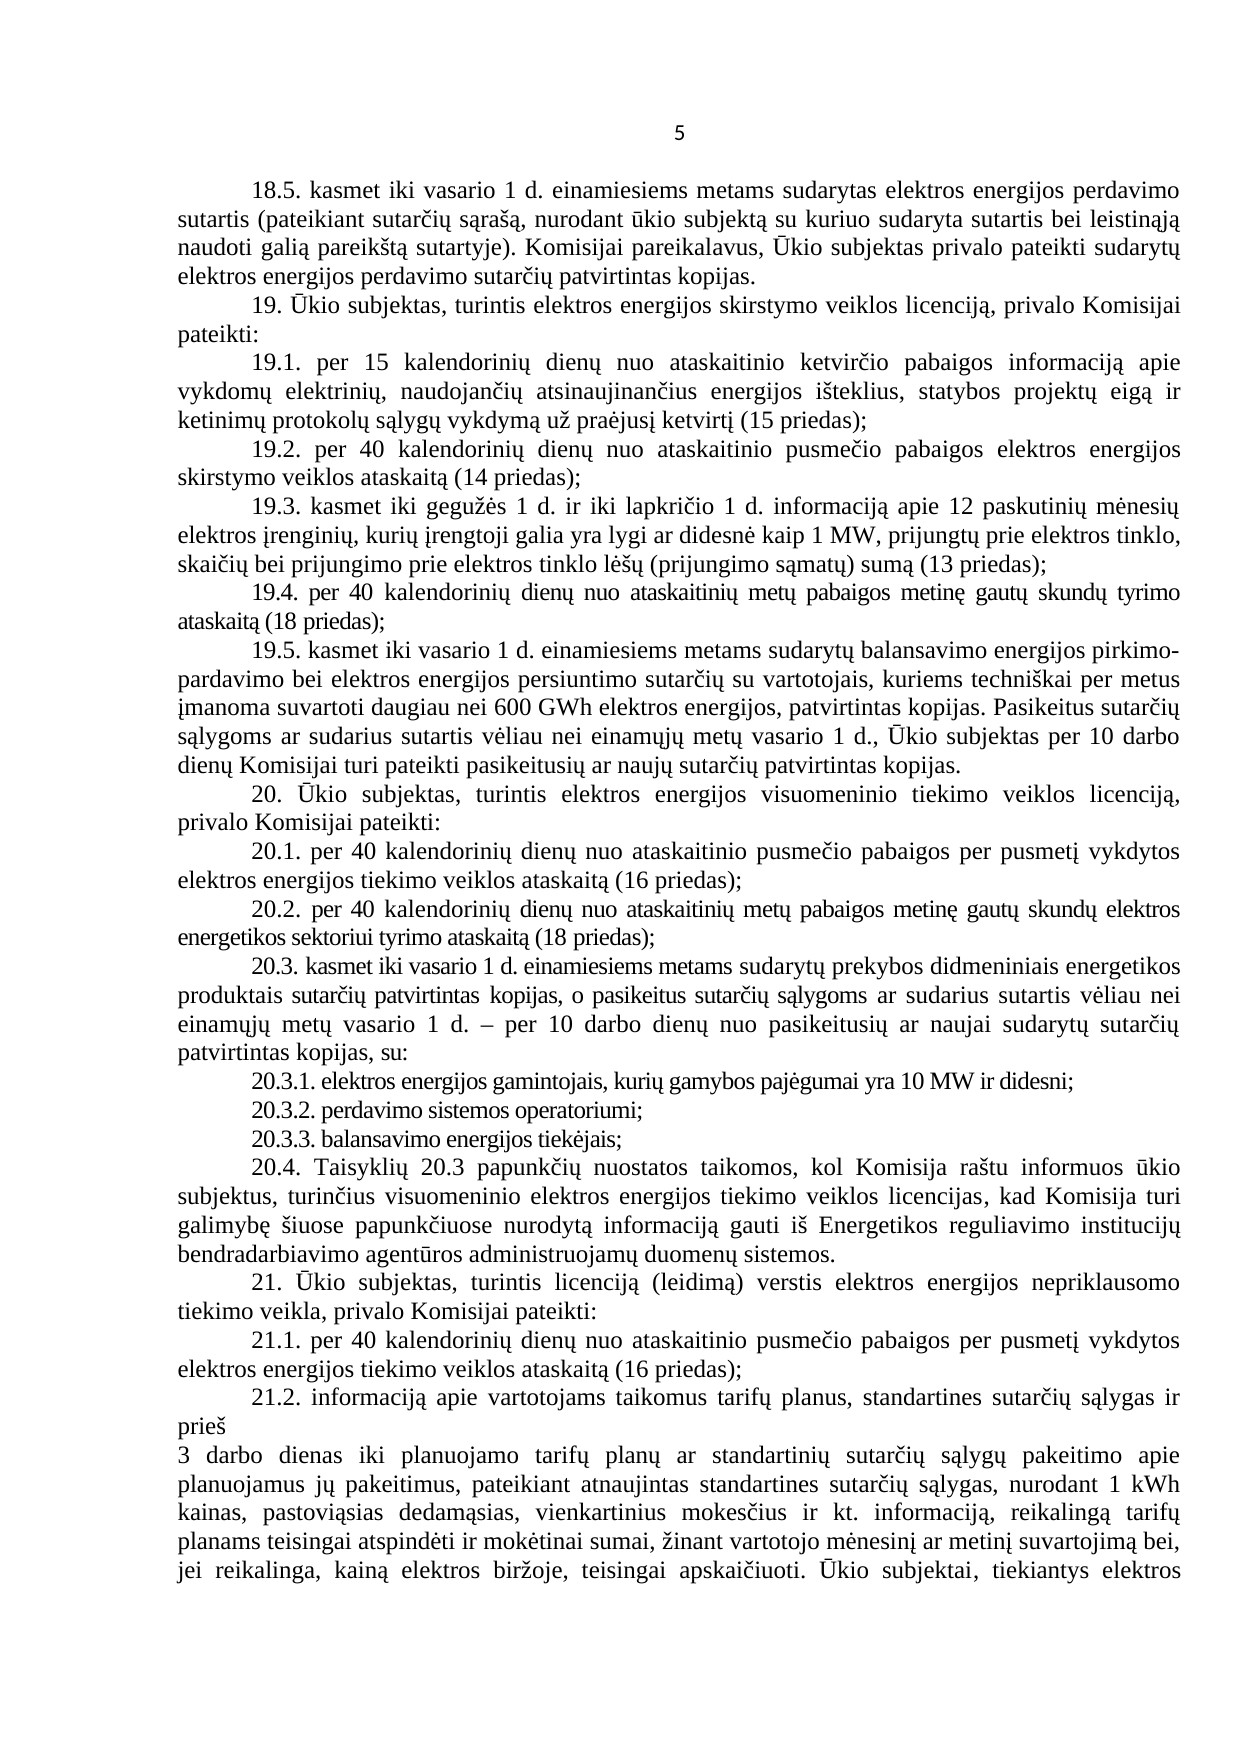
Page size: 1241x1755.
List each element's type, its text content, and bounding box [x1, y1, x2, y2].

text 20.4. Taisyklių 20.3 papunkčių nuostatos taikomos, kol Komisija raštu informuos ūkio subjektus, turinčius visuomeninio elektros energijos tiekimo veiklos licencijas, kad Komisija turi galimybę šiuose papunkčiuose nurodytą informaciją gauti iš Energetikos reguliavimo institucijų bendradarbiavimo agentūros administruojamų duomenų sistemos. [177, 1152, 1181, 1267]
text 19.4. per 40 kalendorinių dienų nuo ataskaitinių metų pabaigos metinę gautų skundų tyrimo ataskaitą (18 priedas); [177, 577, 1181, 635]
text 20.3.1. elektros energijos gamintojais, kurių gamybos pajėgumai yra 10 MW ir didesni; [177, 1066, 1181, 1095]
text 20. Ūkio subjektas, turintis elektros energijos visuomeninio tiekimo veiklos licenciją, privalo Komisijai pateikti: [177, 779, 1181, 836]
text 20.3. kasmet iki vasario 1 d. einamiesiems metams sudarytų prekybos didmeniniais energetikos produktais sutarčių patvirtintas kopijas, o pasikeitus sutarčių sąlygoms ar sudarius sutartis vėliau nei einamųjų metų vasario 1 d. – per 10 darbo dienų nuo pasikeitusių ar naujai sudarytų sutarčių patvirtintas kopijas, su: [177, 951, 1181, 1066]
text 20.3.2. perdavimo sistemos operatoriumi; [177, 1095, 1181, 1124]
text 19.2. per 40 kalendorinių dienų nuo ataskaitinio pusmečio pabaigos elektros energijos skirstymo veiklos ataskaitą (14 priedas); [177, 434, 1181, 491]
text 19.1. per 15 kalendorinių dienų nuo ataskaitinio ketvirčio pabaigos informaciją apie vykdomų elektrinių, naudojančių atsinaujinančius energijos išteklius, statybos projektų eigą ir ketinimų protokolų sąlygų vykdymą už praėjusį ketvirtį (15 priedas); [177, 347, 1181, 434]
text 21.1. per 40 kalendorinių dienų nuo ataskaitinio pusmečio pabaigos per pusmetį vykdytos elektros energijos tiekimo veiklos ataskaitą (16 priedas); [177, 1325, 1181, 1382]
text 19. Ūkio subjektas, turintis elektros energijos skirstymo veiklos licenciją, privalo Komisijai pateikti: [177, 290, 1181, 347]
text 20.1. per 40 kalendorinių dienų nuo ataskaitinio pusmečio pabaigos per pusmetį vykdytos elektros energijos tiekimo veiklos ataskaitą (16 priedas); [177, 836, 1181, 894]
text 20.3.3. balansavimo energijos tiekėjais; [177, 1124, 1181, 1152]
text 21.2. informaciją apie vartotojams taikomus tarifų planus, standartines sutarčių sąlygas ir prieš 3 darbo dienas iki planuojamo tarifų planų ar standartinių sutarčių sąlygų pakeitimo apie planuojamus jų pakeitimus, pateikiant atnaujintas standartines sutarčių sąlygas, nurodant 1 kWh kainas, pastoviąsias dedamąsias, vienkartinius mokesčius ir kt. informaciją, reikalingą tarifų planams teisingai atspindėti ir mokėtinai sumai, žinant vartotojo mėnesinį ar metinį suvartojimą bei, jei reikalinga, kainą elektros biržoje, teisingai apskaičiuoti. Ūkio subjektai, tiekiantys elektros [177, 1382, 1181, 1584]
text 20.2. per 40 kalendorinių dienų nuo ataskaitinių metų pabaigos metinę gautų skundų elektros energetikos sektoriui tyrimo ataskaitą (18 priedas); [177, 894, 1181, 951]
text 19.3. kasmet iki gegužės 1 d. ir iki lapkričio 1 d. informaciją apie 12 paskutinių mėnesių elektros įrenginių, kurių įrengtoji galia yra lygi ar didesnė kaip 1 MW, prijungtų prie elektros tinklo, skaičių bei prijungimo prie elektros tinklo lėšų (prijungimo sąmatų) sumą (13 priedas); [177, 491, 1181, 577]
text 18.5. kasmet iki vasario 1 d. einamiesiems metams sudarytas elektros energijos perdavimo sutartis (pateikiant sutarčių sąrašą, nurodant ūkio subjektą su kuriuo sudaryta sutartis bei leistinąją naudoti galią pareikštą sutartyje). Komisijai pareikalavus, Ūkio subjektas privalo pateikti sudarytų elektros energijos perdavimo sutarčių patvirtintas kopijas. [177, 175, 1181, 290]
text 21. Ūkio subjektas, turintis licenciją (leidimą) verstis elektros energijos nepriklausomo tiekimo veikla, privalo Komisijai pateikti: [177, 1267, 1181, 1325]
text 19.5. kasmet iki vasario 1 d. einamiesiems metams sudarytų balansavimo energijos pirkimo-pardavimo bei elektros energijos persiuntimo sutarčių su vartotojais, kuriems techniškai per metus įmanoma suvartoti daugiau nei 600 GWh elektros energijos, patvirtintas kopijas. Pasikeitus sutarčių sąlygoms ar sudarius sutartis vėliau nei einamųjų metų vasario 1 d., Ūkio subjektas per 10 darbo dienų Komisijai turi pateikti pasikeitusių ar naujų sutarčių patvirtintas kopijas. [177, 635, 1181, 779]
